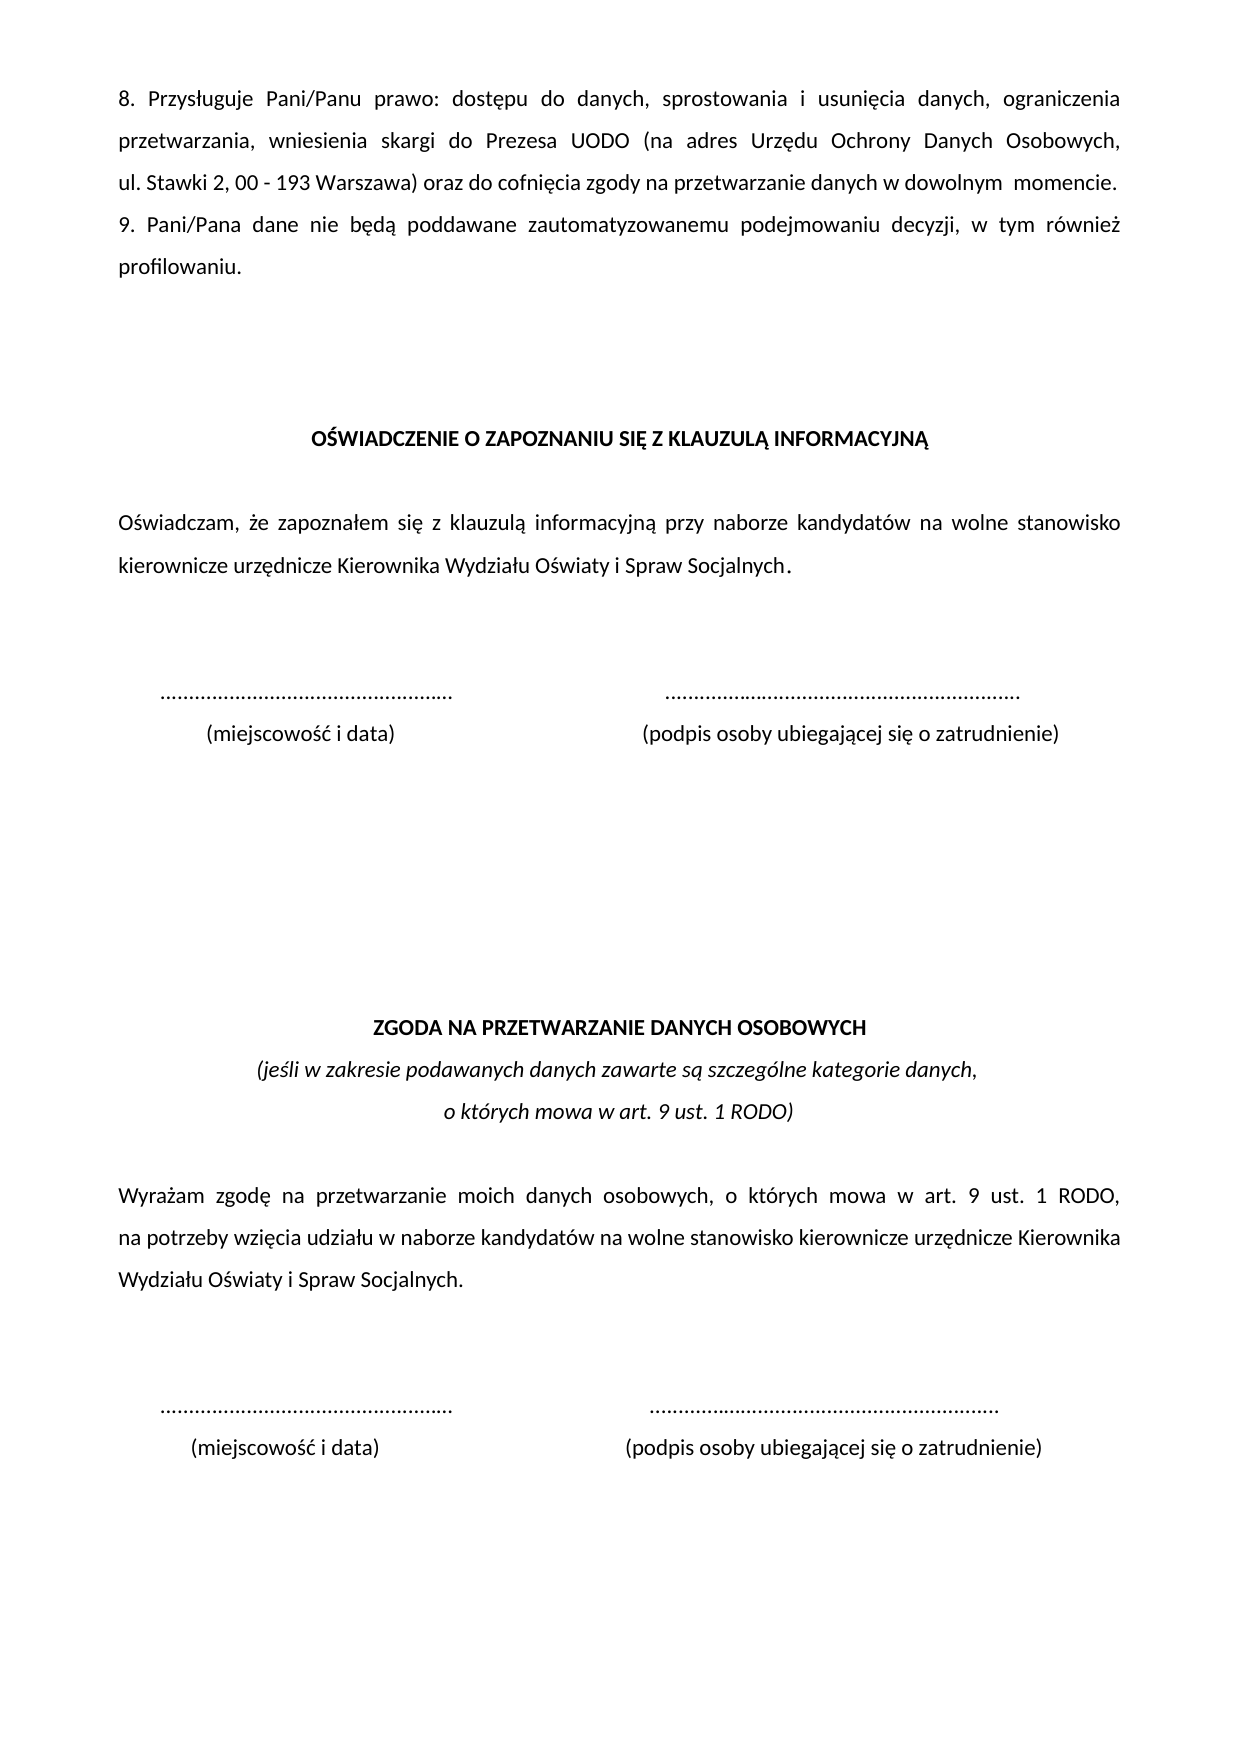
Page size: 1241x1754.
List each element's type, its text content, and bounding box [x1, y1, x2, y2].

text 9. Pani/Pana dane nie będą poddawane zautomatyzowanemu podejmowaniu decyzji, w tym również profilowaniu. [118, 210, 1122, 280]
text ZGODA NA PRZETWARZANIE DANYCH OSOBOWYCH (jeśli w zakresie podawanych danych zawarte są szczególne kategorie danych, o których mowa w art. 9 ust. 1 RODO) [118, 1013, 1122, 1125]
text 8. Przysługuje Pani/Panu prawo: dostępu do danych, sprostowania i usunięcia danych, ograniczenia przetwarzania, wniesienia skargi do Prezesa UODO (na adres Urzędu Ochrony Danych Osobowych, ul. Stawki 2, 00 - 193 Warszawa) oraz do cofnięcia zgody na przetwarzanie danych w dowolnym momencie. [118, 84, 1122, 196]
text OŚWIADCZENIE O ZAPOZNANIU SIĘ Z KLAUZULĄ INFORMACYJNĄ [118, 424, 1122, 452]
text Oświadczam, że zapoznałem się z klauzulą informacyjną przy naborze kandydatów na wolne stanowisko kierownicze urzędnicze Kierownika Wydziału Oświaty i Spraw Socjalnych. [118, 508, 1122, 579]
text Wyrażam zgodę na przetwarzanie moich danych osobowych, o których mowa w art. 9 ust. 1 RODO, na potrzeby wzięcia udziału w naborze kandydatów na wolne stanowisko kierownicze urzędnicze Kierownika Wydziału Oświaty i Spraw Socjalnych. [118, 1181, 1122, 1293]
text ................................................… .............…............................................. (miejscowość i data) (podpis osoby ubiegającej się o zatrudnienie) [159, 1391, 1122, 1461]
text ................................................… ..............…............................................. (miejscowość i data) (podpis osoby ubiegającej się o zatrudnienie) [159, 677, 1122, 747]
